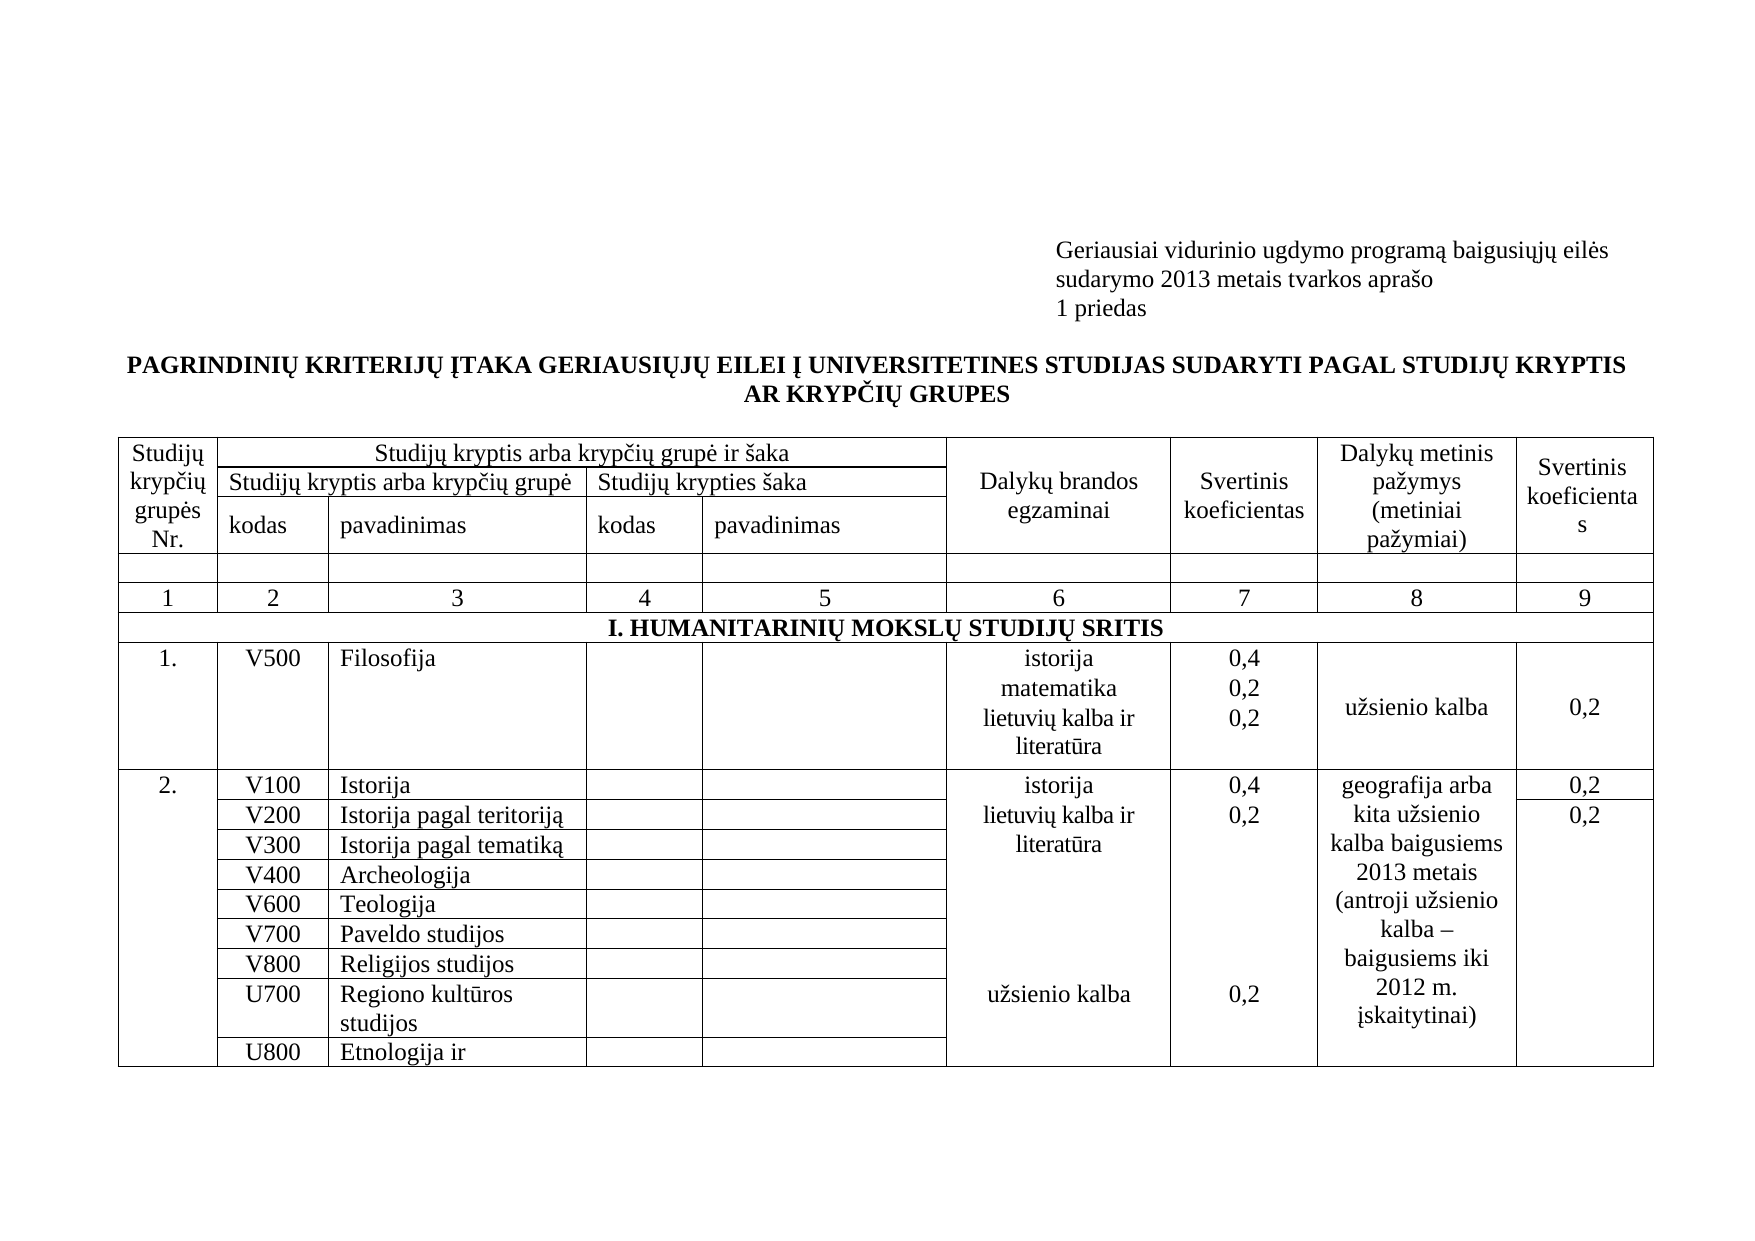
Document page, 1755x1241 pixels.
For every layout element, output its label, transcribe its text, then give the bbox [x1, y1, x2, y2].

table_cell Studijų krypties šaka [587, 468, 946, 496]
table_cell 0,2 [1517, 643, 1653, 769]
table_cell Teologija [329, 890, 586, 918]
table_cell V700 [218, 919, 328, 948]
table_cell 7 [1171, 583, 1317, 612]
table_cell [1318, 554, 1516, 582]
table_cell [703, 1038, 946, 1066]
table_header Studijų krypčių grupės Nr. [119, 438, 217, 553]
table_cell Regiono kultūros studijos [329, 979, 586, 1036]
text Geriausiai vidurinio ugdymo programą baigusiųjų eilės [1056, 235, 1636, 264]
text PAGRINDINIŲ KRITERIJŲ ĮTAKA GERIAUSIŲJŲ EILei Į UNIVERSITETINES STUDIJAS SUDARYtI PAGAL STUDIJŲ KRYPTIS AR KRYPČIŲ GRUPES [118, 350, 1636, 408]
table_cell 0,2 [1171, 978, 1317, 1066]
table_cell 0,4 [1171, 643, 1317, 673]
table_header Svertinis koeficientas [1171, 438, 1317, 553]
table_cell [587, 643, 702, 769]
table_cell pavadinimas [703, 497, 946, 553]
table_cell istorija [947, 643, 1170, 673]
table_cell V600 [218, 890, 328, 918]
table_header Studijų kryptis arba krypčių grupė ir šaka [218, 438, 946, 466]
table_cell 0,4 [1171, 770, 1317, 799]
table_cell [587, 800, 702, 829]
table_cell V800 [218, 949, 328, 978]
table_cell 8 [1318, 583, 1516, 612]
table_cell 9 [1517, 583, 1653, 612]
table_header Dalykų metinis pažymys (metiniai pažymiai) [1318, 438, 1516, 553]
table_cell U800 [218, 1038, 328, 1066]
table_cell [703, 643, 946, 769]
table_cell [1517, 554, 1653, 582]
table_cell [587, 554, 702, 582]
table_cell 0,2 [1171, 702, 1317, 769]
table_cell [1171, 554, 1317, 582]
table_cell [703, 770, 946, 799]
table_cell [587, 890, 702, 918]
table_cell [947, 554, 1170, 582]
table_cell užsienio kalba [1318, 643, 1516, 769]
table_cell [703, 979, 946, 1036]
table_cell kodas [587, 497, 702, 553]
table_cell [703, 890, 946, 918]
table_header Dalykų brandos egzaminai [947, 438, 1170, 553]
table_cell [587, 1038, 702, 1066]
table_cell Religijos studijos [329, 949, 586, 978]
table_cell 0,2 [1171, 673, 1317, 702]
table_cell Studijų kryptis arba krypčių grupė [218, 468, 586, 496]
table_cell [119, 554, 217, 582]
text sudarymo 2013 metais tvarkos aprašo [1056, 264, 1636, 293]
table_cell 0,2 [1517, 770, 1653, 799]
table_cell 1 [119, 583, 217, 612]
text 1 priedas [1056, 293, 1636, 322]
table_cell V500 [218, 643, 328, 769]
table_cell Istorija [329, 770, 586, 799]
table_cell Istorija pagal tematiką [329, 830, 586, 859]
table_header Svertinis koeficientas [1517, 438, 1653, 553]
table_cell [703, 554, 946, 582]
table_cell Filosofija [329, 643, 586, 769]
table_cell [587, 979, 702, 1036]
table_cell [587, 830, 702, 859]
table_cell [329, 554, 586, 582]
table_cell Istorija pagal teritoriją [329, 800, 586, 829]
table_cell [587, 949, 702, 978]
table_cell Paveldo studijos [329, 919, 586, 948]
table_cell V400 [218, 860, 328, 888]
table_cell [703, 800, 946, 829]
table_cell matematika [947, 673, 1170, 702]
table_cell V100 [218, 770, 328, 799]
table_cell 2. [119, 770, 217, 1066]
table_cell [218, 554, 328, 582]
table_cell pavadinimas [329, 497, 586, 553]
table_cell lietuvių kalba ir literatūra [947, 799, 1170, 978]
table_cell Etnologija ir [329, 1038, 586, 1066]
table_cell 0,2 [1171, 799, 1317, 978]
table_cell [587, 919, 702, 948]
table_cell 6 [947, 583, 1170, 612]
table_cell 4 [587, 583, 702, 612]
table_cell 2 [218, 583, 328, 612]
table_cell 1. [119, 643, 217, 769]
table_cell [703, 860, 946, 888]
table_cell geografija arba kita užsienio kalba baigusiems 2013 metais (antroji užsienio kalba –baigusiems iki 2012 m. įskaitytinai) [1318, 770, 1516, 1066]
table_cell istorija [947, 770, 1170, 799]
table_cell kodas [218, 497, 328, 553]
table_cell užsienio kalba [947, 978, 1170, 1066]
table_cell [587, 860, 702, 888]
table_cell V200 [218, 800, 328, 829]
table_cell lietuvių kalba ir literatūra [947, 702, 1170, 769]
table_cell V300 [218, 830, 328, 859]
table_cell U700 [218, 979, 328, 1036]
table_cell Archeologija [329, 860, 586, 888]
table_cell I. HUMANITARINIŲ MOKSLŲ studijų sritis [119, 613, 1653, 642]
table_cell [703, 830, 946, 859]
table_cell 0,2 [1517, 800, 1653, 1066]
table_cell [703, 919, 946, 948]
table_cell [703, 949, 946, 978]
table_cell 3 [329, 583, 586, 612]
table_cell 5 [703, 583, 946, 612]
table_cell [587, 770, 702, 799]
